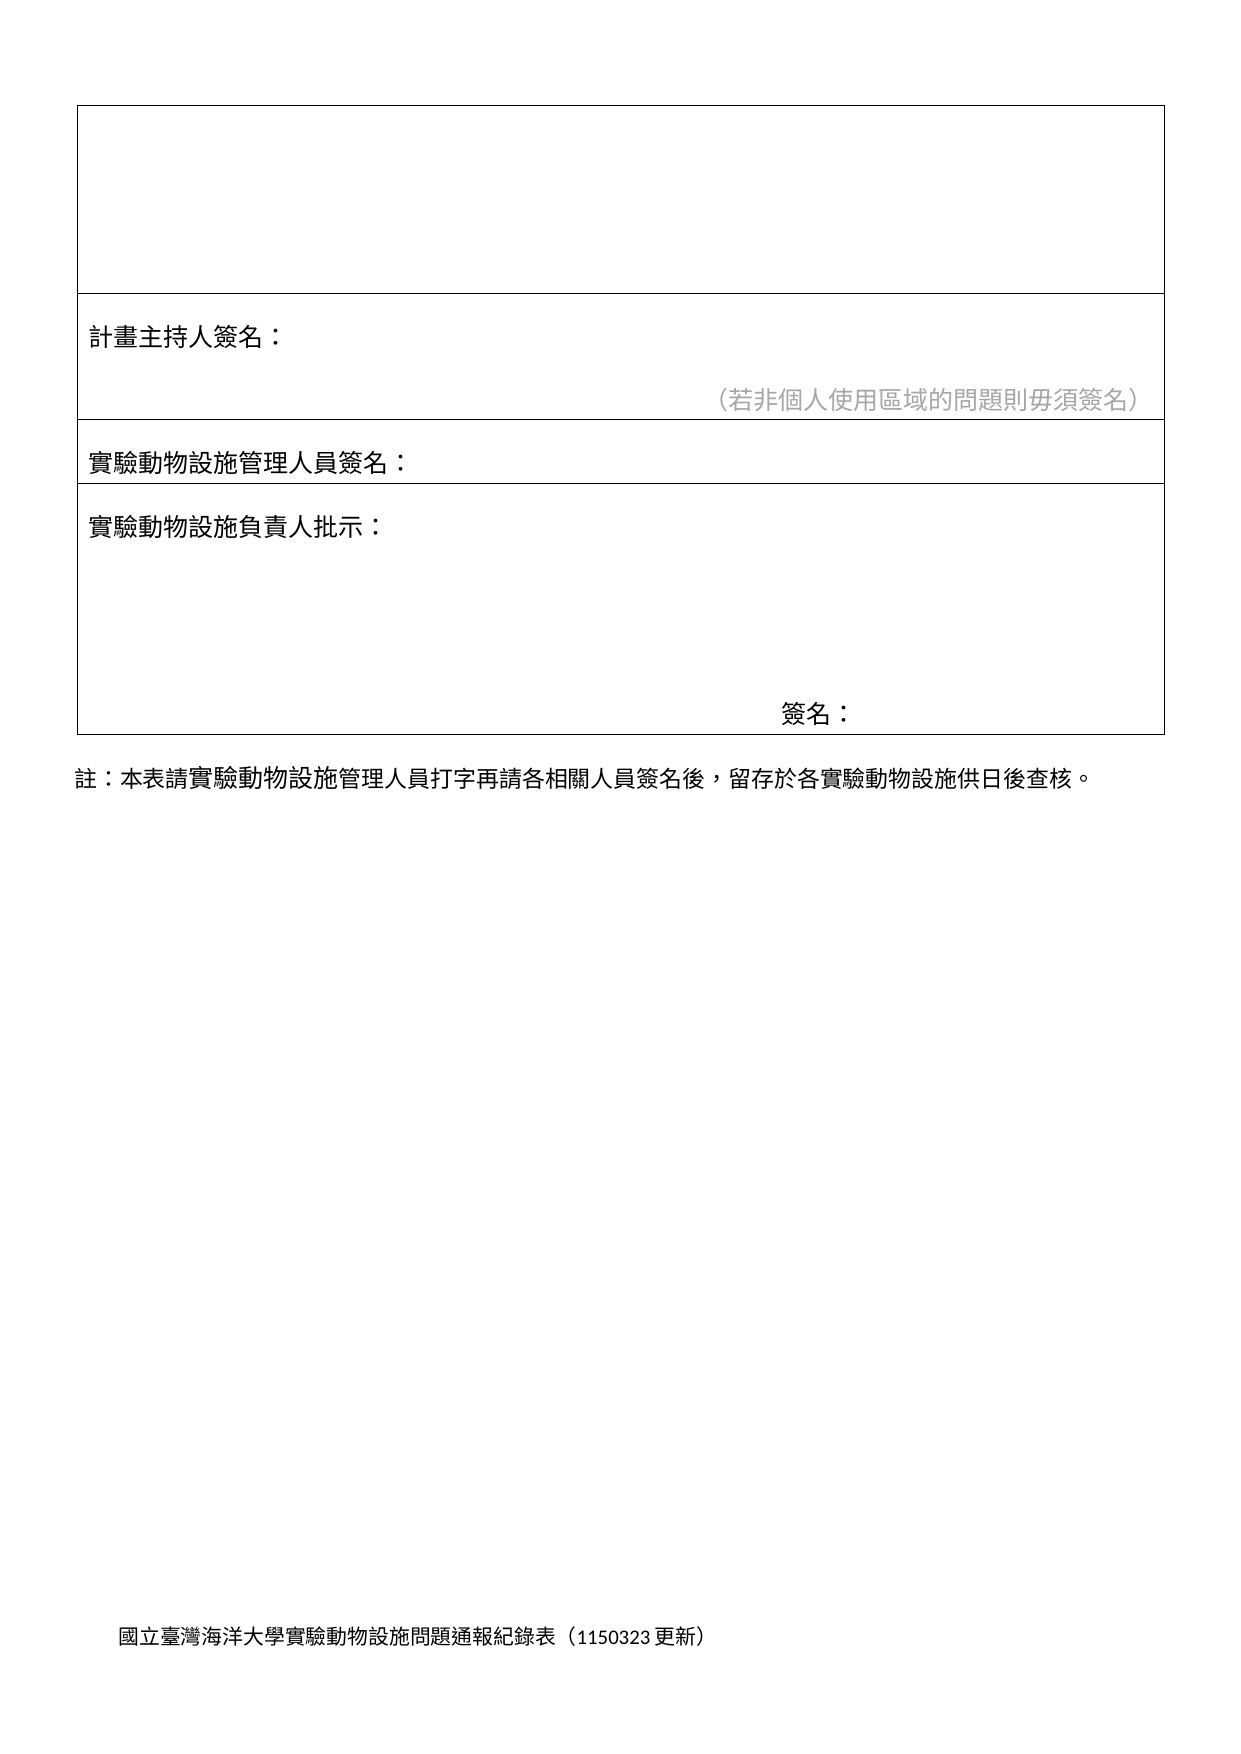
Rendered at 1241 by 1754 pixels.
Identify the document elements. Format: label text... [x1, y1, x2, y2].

table_cell 實驗動物設施負責人批示： 簽名： [78, 484, 1164, 734]
table_cell 實驗動物設施管理人員簽名： [78, 420, 1164, 483]
table_cell 計畫主持人簽名： （若非個人使用區域的問題則毋須簽名） [78, 294, 1164, 419]
table_cell [78, 106, 1164, 293]
text 註：本表請實驗動物設施管理人員打字再請各相關人員簽名後，留存於各實驗動物設施供日後查核。 [74, 735, 1122, 797]
